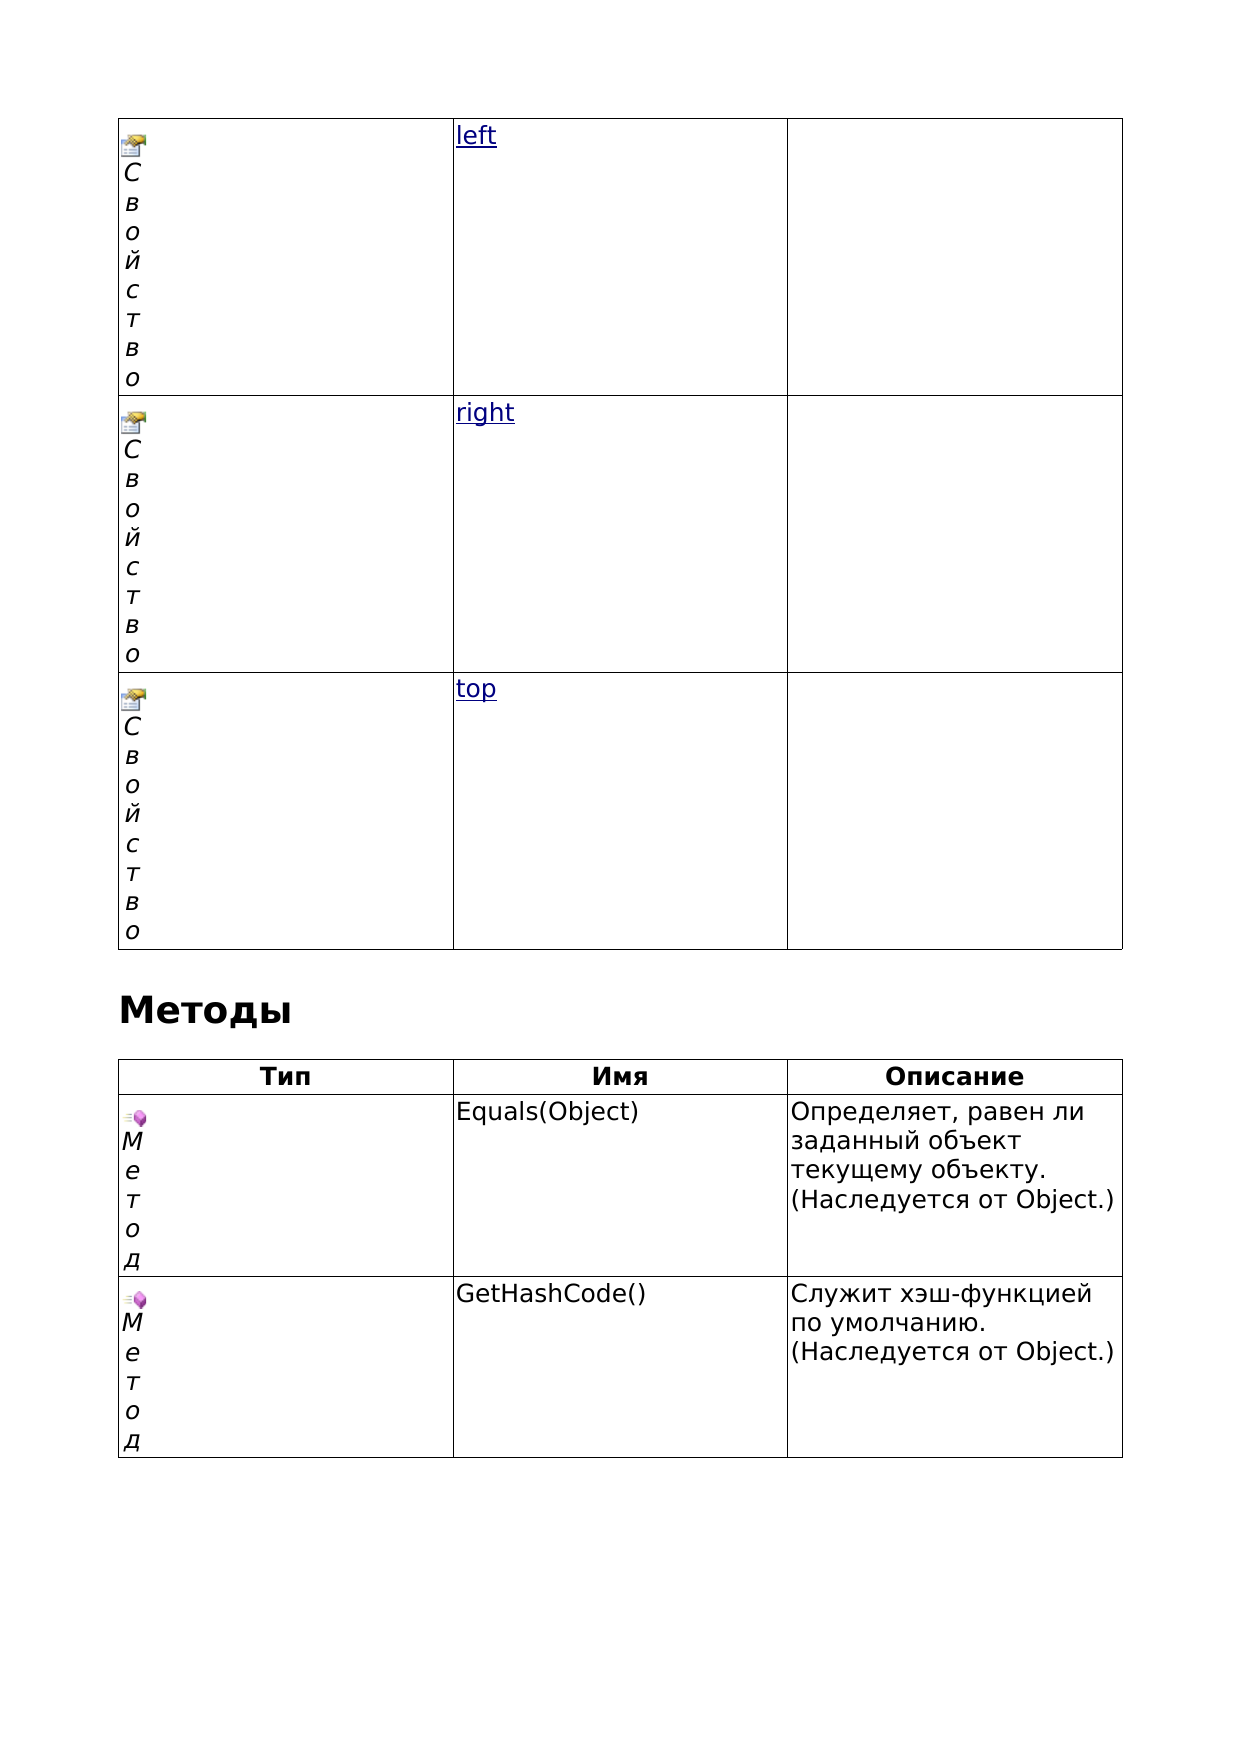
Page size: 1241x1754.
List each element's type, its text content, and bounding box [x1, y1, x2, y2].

table_cell Equals(Object) [454, 1095, 787, 1276]
table_cell Определяет, равен ли заданный объект текущему объекту. (Наследуется от Object.) [788, 1095, 1122, 1276]
table_cell top [454, 673, 787, 948]
table_cell [119, 396, 453, 672]
table_header Тип [119, 1060, 453, 1094]
picture [121, 1110, 147, 1127]
table_cell Служит хэш-функцией по умолчанию. (Наследуется от Object.) [788, 1277, 1122, 1457]
table_cell [119, 673, 453, 948]
table_cell [119, 1277, 453, 1457]
table_cell [788, 396, 1122, 672]
picture [121, 1291, 147, 1309]
table_cell left [454, 119, 787, 395]
subtitle Методы [118, 988, 1122, 1032]
table_cell [119, 1095, 453, 1276]
picture [121, 133, 147, 159]
picture [121, 410, 147, 436]
table_header Имя [454, 1060, 787, 1094]
table_cell [788, 119, 1122, 395]
picture [121, 687, 147, 713]
table_cell right [454, 396, 787, 672]
table_cell [788, 673, 1122, 948]
table_header Описание [788, 1060, 1122, 1094]
table_cell [119, 119, 453, 395]
table_cell GetHashCode() [454, 1277, 787, 1457]
